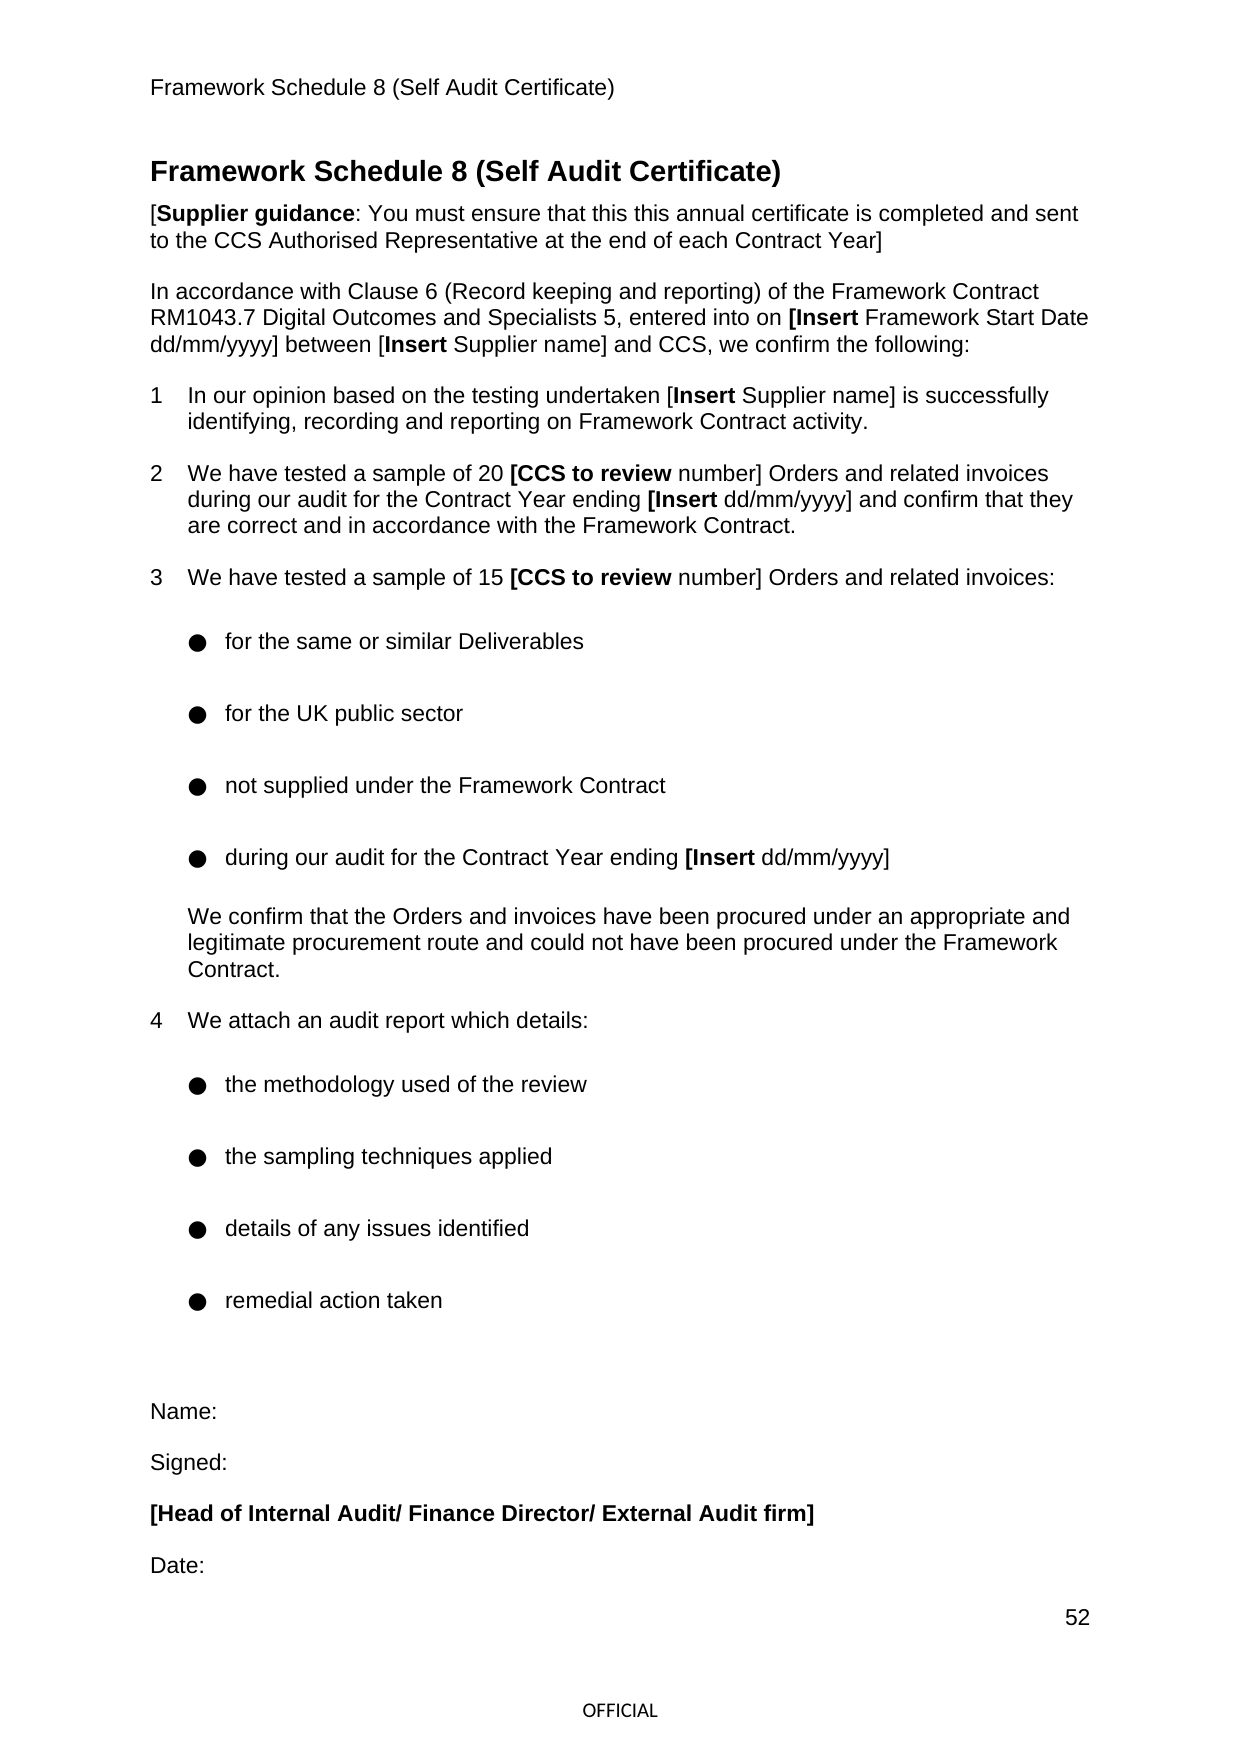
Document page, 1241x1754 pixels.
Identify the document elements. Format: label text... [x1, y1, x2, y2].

list not supplied under the Framework Contract [187, 759, 1090, 806]
list We have tested a sample of 20 [CCS to review number] Orders and related invoices during our audit for the Contract Year ending [Insert dd/mm/yyyy] and confirm that they are correct and in accordance with the Framework Contract. [150, 460, 1090, 539]
list In our opinion based on the testing undertaken [Insert Supplier name] is successfully identifying, recording and reporting on Framework Contract activity. [150, 382, 1090, 435]
text Date: [150, 1552, 1090, 1578]
list We have tested a sample of 15 [CCS to review number] Orders and related invoices: [150, 564, 1090, 590]
text Signed: [150, 1449, 1090, 1475]
list remedial action taken [187, 1274, 1090, 1321]
text Name: [150, 1398, 1090, 1424]
list details of any issues identified [187, 1202, 1090, 1249]
text We confirm that the Orders and invoices have been procured under an appropriate and legitimate procurement route and could not have been procured under the Framework Contract. [187, 903, 1090, 982]
list We attach an audit report which details: [150, 1007, 1090, 1033]
list during our audit for the Contract Year ending [Insert dd/mm/yyyy] [187, 831, 1090, 878]
text [Head of Internal Audit/ Finance Director/ External Audit firm] [150, 1500, 1090, 1527]
list the sampling techniques applied [187, 1130, 1090, 1177]
subtitle Framework Schedule 8 (Self Audit Certificate) [150, 154, 1090, 188]
list for the UK public sector [187, 687, 1090, 734]
text [Supplier guidance: You must ensure that this this annual certificate is completed and sent to the CCS Authorised Representative at the end of each Contract Year] [150, 200, 1090, 253]
text In accordance with Clause 6 (Record keeping and reporting) of the Framework Contract RM1043.7 Digital Outcomes and Specialists 5, entered into on [Insert Framework Start Date dd/mm/yyyy] between [Insert Supplier name] and CCS, we confirm the following: [150, 278, 1090, 357]
list for the same or similar Deliverables [187, 615, 1090, 662]
list the methodology used of the review [187, 1058, 1090, 1105]
